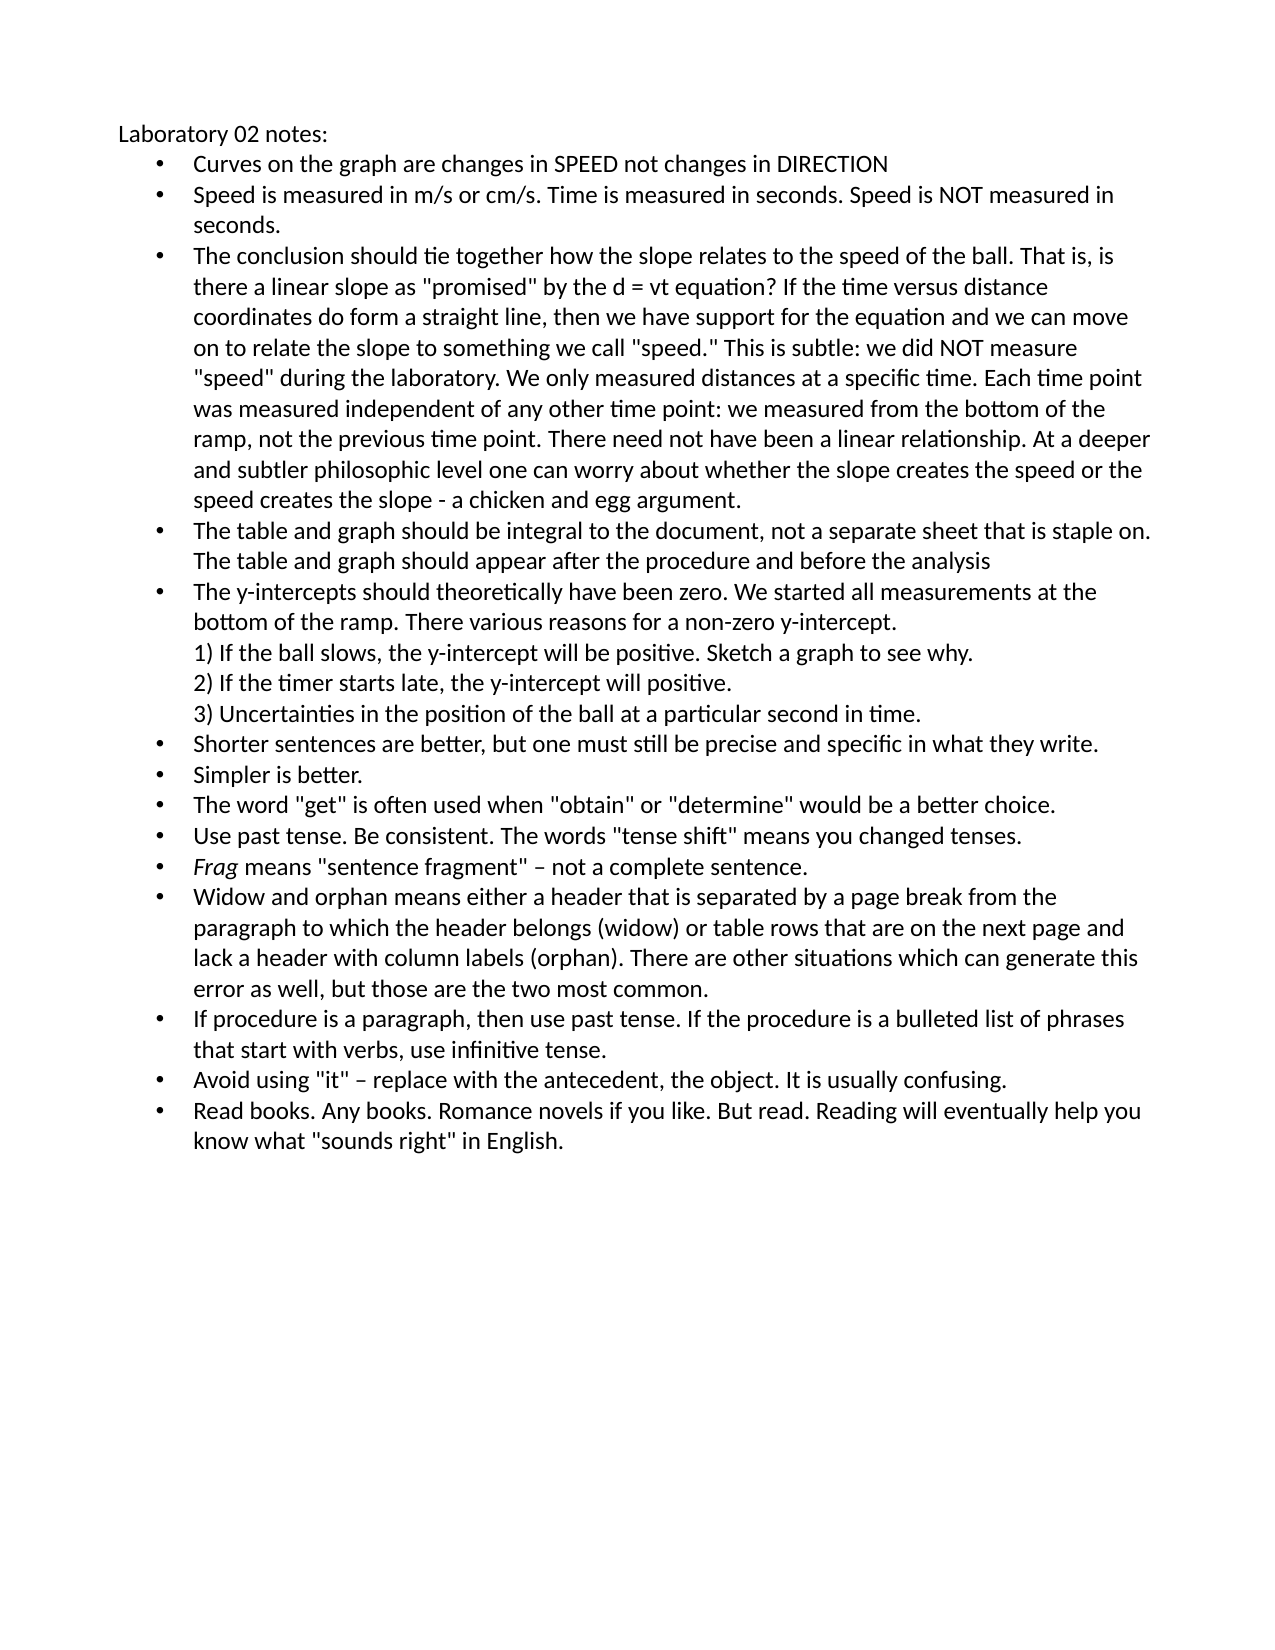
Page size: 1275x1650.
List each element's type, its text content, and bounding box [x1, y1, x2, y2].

list If procedure is a paragraph, then use past tense. If the procedure is a bulleted list of phrases that start with verbs, use infinitive tense. [156, 1003, 1157, 1064]
list Use past tense. Be consistent. The words "tense shift" means you changed tenses. [156, 820, 1157, 851]
list Widow and orphan means either a header that is separated by a page break from the paragraph to which the header belongs (widow) or table rows that are on the next page and lack a header with column labels (orphan). There are other situations which can generate this error as well, but those are the two most common. [156, 881, 1157, 1003]
list Curves on the graph are changes in SPEED not changes in DIRECTION [156, 149, 1157, 179]
list Shorter sentences are better, but one must still be precise and specific in what they write. [156, 728, 1157, 759]
list Avoid using "it" – replace with the antecedent, the object. It is usually confusing. [156, 1064, 1157, 1095]
list Read books. Any books. Romance novels if you like. But read. Reading will eventually help you know what "sounds right" in English. [156, 1095, 1157, 1156]
list Speed is measured in m/s or cm/s. Time is measured in seconds. Speed is NOT measured in seconds. [156, 179, 1157, 240]
list The table and graph should be integral to the document, not a separate sheet that is staple on. The table and graph should appear after the procedure and before the analysis [156, 515, 1157, 576]
list The word "get" is often used when "obtain" or "determine" would be a better choice. [156, 789, 1157, 820]
list The y-intercepts should theoretically have been zero. We started all measurements at the bottom of the ramp. There various reasons for a non-zero y-intercept. 1) If the ball slows, the y-intercept will be positive. Sketch a graph to see why. 2) If the timer starts late, the y-intercept will positive. 3) Uncertainties in the position of the ball at a particular second in time. [156, 576, 1157, 728]
list The conclusion should tie together how the slope relates to the speed of the ball. That is, is there a linear slope as "promised" by the d = vt equation? If the time versus distance coordinates do form a straight line, then we have support for the equation and we can move on to relate the slope to something we call "speed." This is subtle: we did NOT measure "speed" during the laboratory. We only measured distances at a specific time. Each time point was measured independent of any other time point: we measured from the bottom of the ramp, not the previous time point. There need not have been a linear relationship. At a deeper and subtler philosophic level one can worry about whether the slope creates the speed or the speed creates the slope - a chicken and egg argument. [156, 240, 1157, 515]
list Simpler is better. [156, 759, 1157, 789]
text Laboratory 02 notes: [118, 118, 1157, 149]
list Frag means "sentence fragment" – not a complete sentence. [156, 851, 1157, 881]
